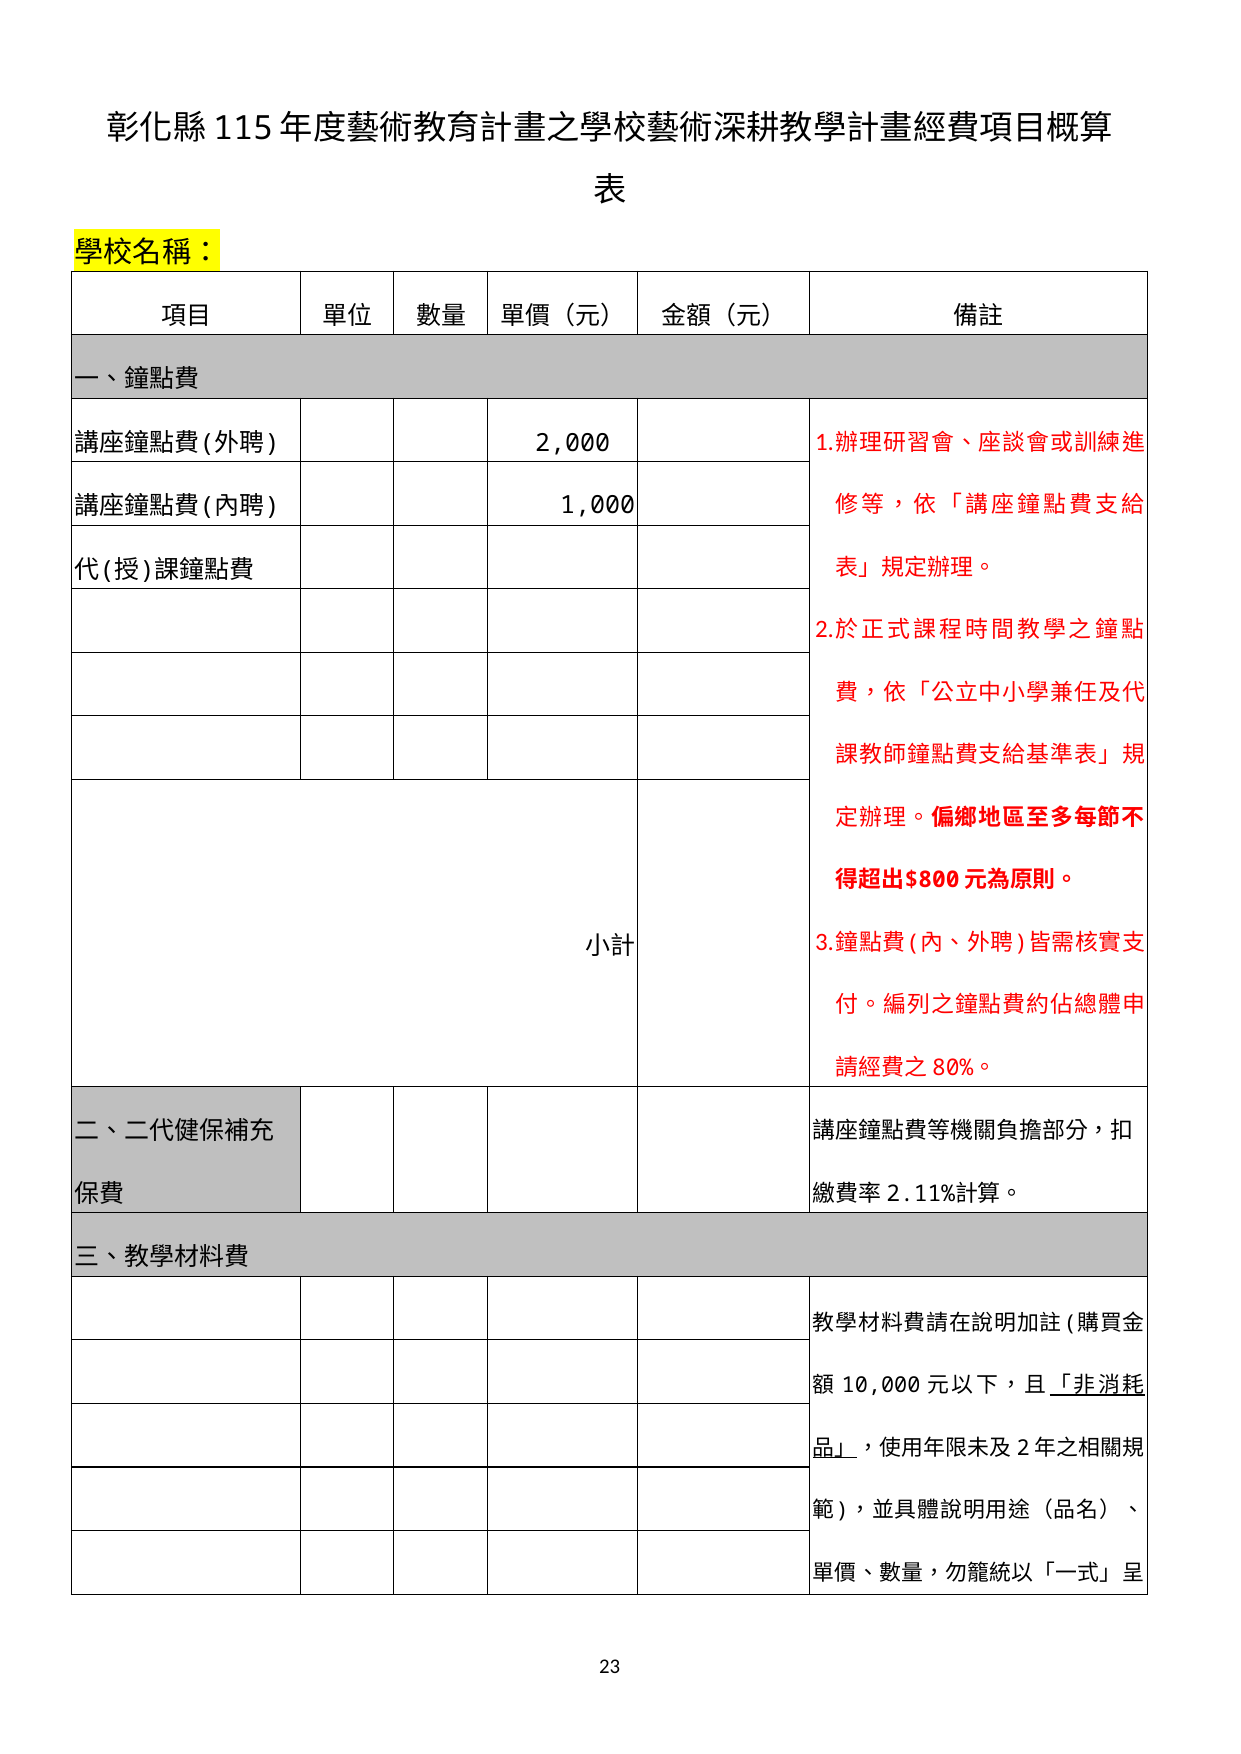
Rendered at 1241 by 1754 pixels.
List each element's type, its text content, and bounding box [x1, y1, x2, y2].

table_cell [638, 399, 809, 461]
table_cell 講座鐘點費(內聘) [72, 462, 300, 525]
table_cell [301, 716, 393, 779]
table_cell [301, 1531, 393, 1593]
table_cell [394, 1277, 487, 1339]
table_cell [301, 589, 393, 652]
table_cell [638, 1277, 809, 1339]
table_cell [488, 1468, 637, 1530]
table_cell [488, 1404, 637, 1466]
table_cell [638, 1087, 809, 1212]
table_header 學校名稱： [71, 208, 1148, 271]
table_cell [301, 462, 393, 525]
table_cell [638, 462, 809, 525]
table_cell [488, 653, 637, 715]
table_cell [301, 399, 393, 461]
table_cell [638, 526, 809, 588]
table_cell [638, 1531, 809, 1593]
table_cell [301, 526, 393, 588]
table_cell [72, 1531, 300, 1593]
table_cell 教學材料費請在說明加註(購買金額10,000元以下，且「非消耗品」，使用年限未及2年之相關規範)，並具體說明用途（品名）、單價、數量，勿籠統以「一式」呈現。此範例為參考格式，請依實際需求編列，無需求則不編。 [810, 1277, 1147, 1593]
table_cell [638, 1468, 809, 1530]
table_cell [394, 1087, 487, 1212]
table_cell [301, 653, 393, 715]
table_cell 金額（元） [638, 272, 809, 334]
table_cell [394, 1531, 487, 1593]
table_cell [488, 1340, 637, 1403]
table_cell [394, 462, 487, 525]
table_cell [72, 1404, 300, 1466]
table_cell [488, 1087, 637, 1212]
table_cell [394, 1468, 487, 1530]
table_cell [301, 1340, 393, 1403]
table_cell [638, 589, 809, 652]
table_cell 單位 [301, 272, 393, 334]
table_cell [488, 716, 637, 779]
table_cell [301, 1087, 393, 1212]
table_cell [638, 716, 809, 779]
table_cell 小計 [72, 780, 637, 1086]
table_cell [394, 526, 487, 588]
table_cell 二、二代健保補充保費 [72, 1087, 300, 1212]
table_cell [301, 1468, 393, 1530]
table_cell 數量 [394, 272, 487, 334]
table_cell [638, 1340, 809, 1403]
table_cell 講座鐘點費等機關負擔部分，扣繳費率2.11%計算。 [810, 1087, 1147, 1212]
table_cell [394, 1340, 487, 1403]
table_cell 單價（元） [488, 272, 637, 334]
table_cell [394, 589, 487, 652]
text 彰化縣115年度藝術教育計畫之學校藝術深耕教學計畫經費項目概算表 [94, 83, 1125, 208]
table_cell 講座鐘點費(外聘) [72, 399, 300, 461]
table_cell 2,000 [488, 399, 637, 461]
table_cell [72, 1277, 300, 1339]
table_cell [394, 653, 487, 715]
table_cell 1,000 [488, 462, 637, 525]
table_cell [394, 1404, 487, 1466]
table_cell 一、鐘點費 [72, 335, 1147, 398]
table_cell [72, 716, 300, 779]
table_cell [638, 1404, 809, 1466]
table_cell [638, 653, 809, 715]
table_cell [394, 716, 487, 779]
table_cell [301, 1404, 393, 1466]
table_cell [301, 1277, 393, 1339]
table_cell 辦理研習會、座談會或訓練進修等，依「講座鐘點費支給表」規定辦理。 於正式課程時間教學之鐘點費，依「公立中小學兼任及代課教師鐘點費支給基準表」規定辦理。偏鄉地區至多每節不得超出$800元為原則。 鐘點費(內、外聘)皆需核實支付。編列之鐘點費約佔總體申請經費之80%。 [810, 399, 1147, 1086]
table_cell [72, 1468, 300, 1530]
table_cell [488, 526, 637, 588]
table_cell [488, 589, 637, 652]
table_cell 三、教學材料費 [72, 1213, 1147, 1276]
table_cell [488, 1277, 637, 1339]
table_cell 代(授)課鐘點費 [72, 526, 300, 588]
table_cell [638, 780, 809, 1086]
table_cell 項目 [72, 272, 300, 334]
table_cell [394, 399, 487, 461]
table_cell [488, 1531, 637, 1593]
table_cell [72, 653, 300, 715]
table_cell [72, 1340, 300, 1403]
table_cell [72, 589, 300, 652]
table_cell 備註 [810, 272, 1147, 334]
